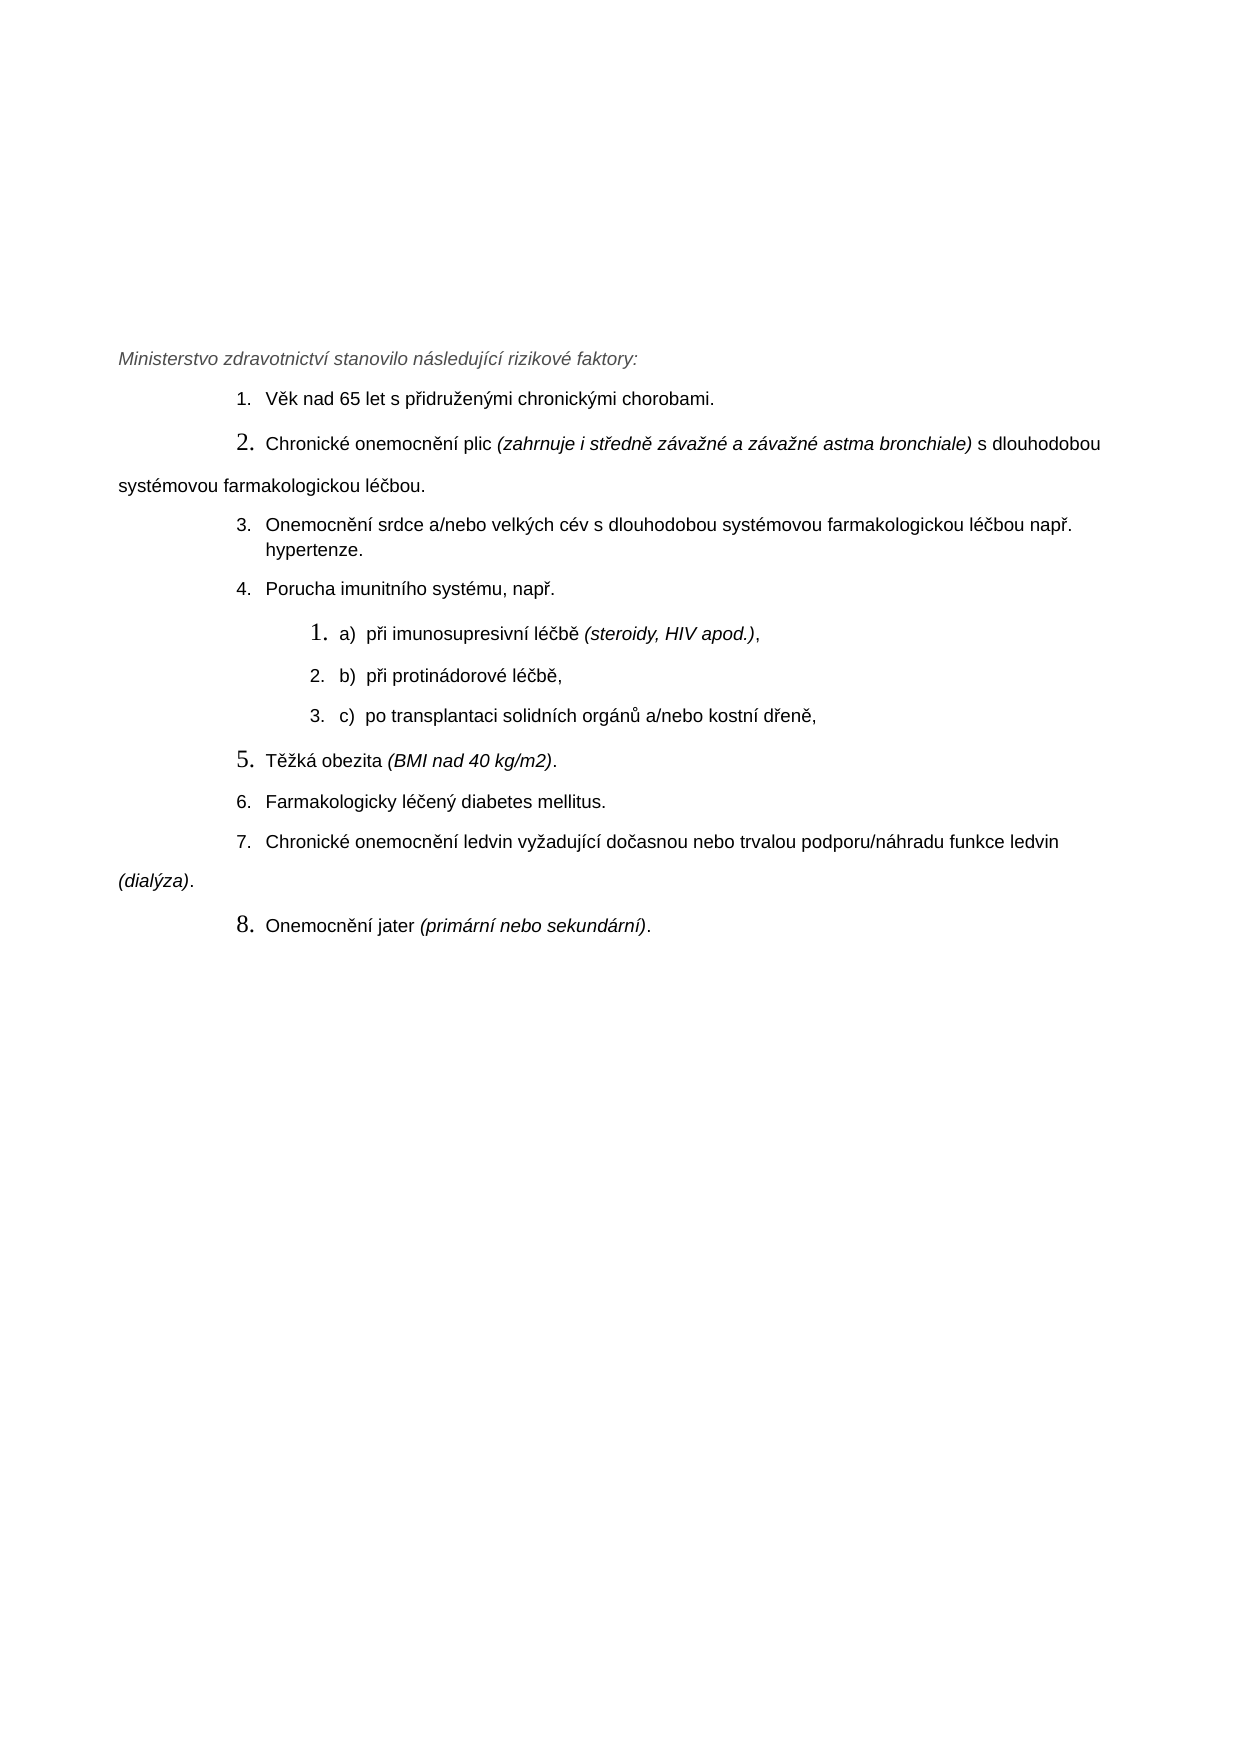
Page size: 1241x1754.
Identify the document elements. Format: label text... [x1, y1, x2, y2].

text (dialýza). [118, 870, 1122, 892]
list Farmakologicky léčený diabetes mellitus. [236, 791, 1122, 813]
list c) po transplantaci solidních orgánů a/nebo kostní dřeně, [309, 704, 1122, 726]
list Onemocnění srdce a/nebo velkých cév s dlouhodobou systémovou farmakologickou léčbou např. hypertenze. [236, 514, 1122, 560]
list a) při imunosupresivní léčbě (steroidy, HIV apod.), [309, 617, 1122, 646]
list Věk nad 65 let s přidruženými chronickými chorobami. [236, 387, 1122, 409]
list Onemocnění jater (primární nebo sekundární). [236, 909, 1122, 938]
list Chronické onemocnění plic (zahrnuje i středně závažné a závažné astma bronchiale) s dlouhodobou [236, 427, 1122, 456]
list Těžká obezita (BMI nad 40 kg/m2). [236, 744, 1122, 772]
list b) při protinádorové léčbě, [309, 665, 1122, 687]
list Chronické onemocnění ledvin vyžadující dočasnou nebo trvalou podporu/náhradu funkce ledvin [236, 831, 1122, 852]
list Porucha imunitního systému, např. [236, 578, 1122, 599]
text Ministerstvo zdravotnictví stanovilo následující rizikové faktory: [118, 348, 1122, 370]
text systémovou farmakologickou léčbou. [118, 474, 1122, 496]
